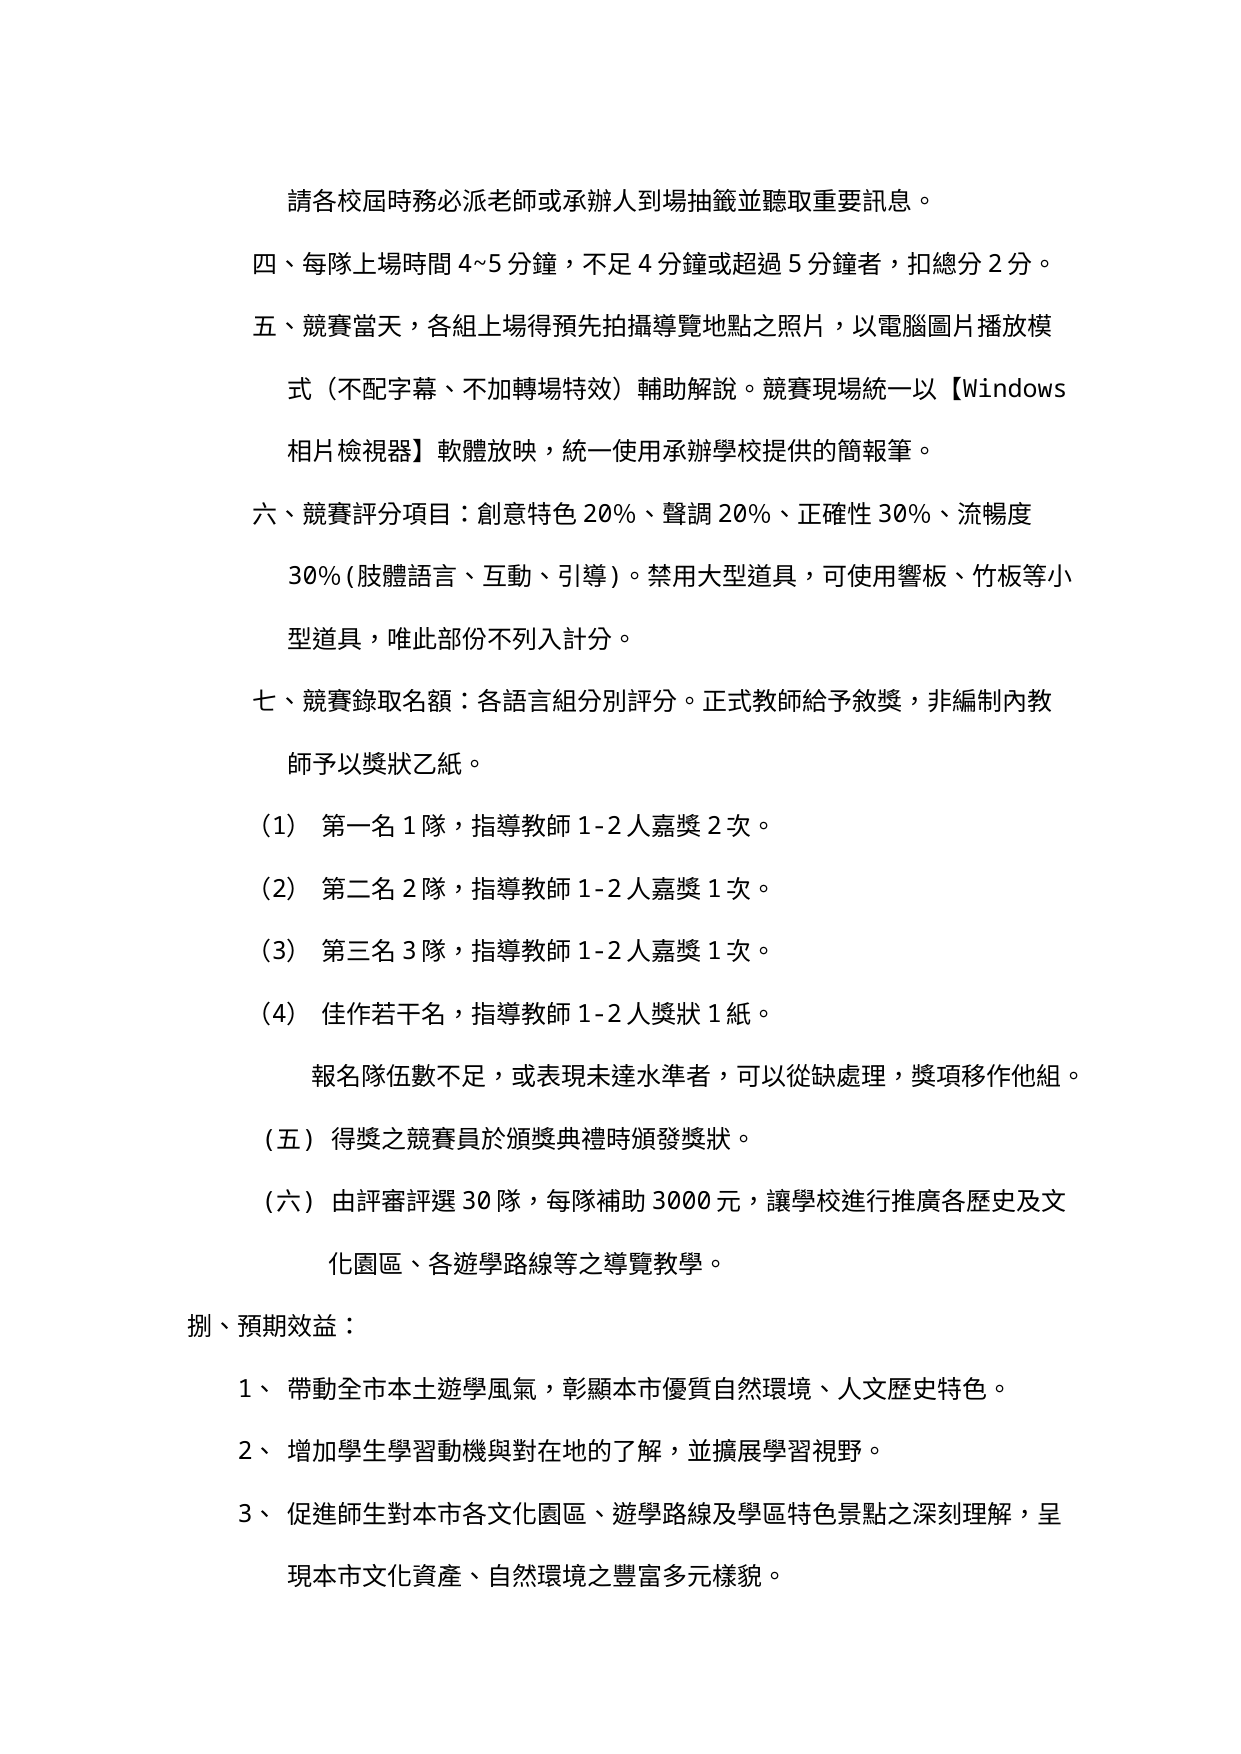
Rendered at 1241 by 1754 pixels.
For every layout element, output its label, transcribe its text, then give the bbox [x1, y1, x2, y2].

text 請各校屆時務必派老師或承辦人到場抽籤並聽取重要訊息。 [237, 158, 1074, 221]
list 促進師生對本市各文化園區、遊學路線及學區特色景點之深刻理解，呈現本市文化資產、自然環境之豐富多元樣貌。 [237, 1471, 1078, 1596]
text 捌、預期效益： [187, 1283, 1078, 1346]
text 報名隊伍數不足，或表現未達水準者，可以從缺處理，獎項移作他組。 [261, 1033, 1078, 1096]
list 第二名2隊，指導教師1-2人嘉獎1次。 [247, 846, 1078, 908]
list 第一名1隊，指導教師1-2人嘉獎2次。 [247, 783, 1078, 846]
text 七、競賽錄取名額：各語言組分別評分。正式教師給予敘獎，非編制內教師予以獎狀乙紙。 [237, 658, 1074, 783]
text (六) 由評審評選30隊，每隊補助3000元，讓學校進行推廣各歷史及文化園區、各遊學路線等之導覽教學。 [246, 1158, 1078, 1283]
list 佳作若干名，指導教師1-2人獎狀1紙。 [247, 971, 1078, 1033]
text 五、競賽當天，各組上場得預先拍攝導覽地點之照片，以電腦圖片播放模式（不配字幕、不加轉場特效）輔助解說。競賽現場統一以【Windows相片檢視器】軟體放映，統一使用承辦學校提供的簡報筆。 [237, 283, 1074, 471]
text (五) 得獎之競賽員於頒獎典禮時頒發獎狀。 [246, 1096, 1078, 1158]
list 帶動全市本土遊學風氣，彰顯本市優質自然環境、人文歷史特色。 [237, 1346, 1078, 1408]
text 六、競賽評分項目：創意特色20％、聲調20％、正確性30％、流暢度30％(肢體語言、互動、引導)。禁用大型道具，可使用響板、竹板等小型道具，唯此部份不列入計分。 [237, 471, 1074, 658]
list 增加學生學習動機與對在地的了解，並擴展學習視野。 [237, 1408, 1078, 1471]
text 四、每隊上場時間4~5分鐘，不足4分鐘或超過5分鐘者，扣總分2分。 [237, 221, 1074, 283]
list 第三名3隊，指導教師1-2人嘉獎1次。 [247, 908, 1078, 971]
